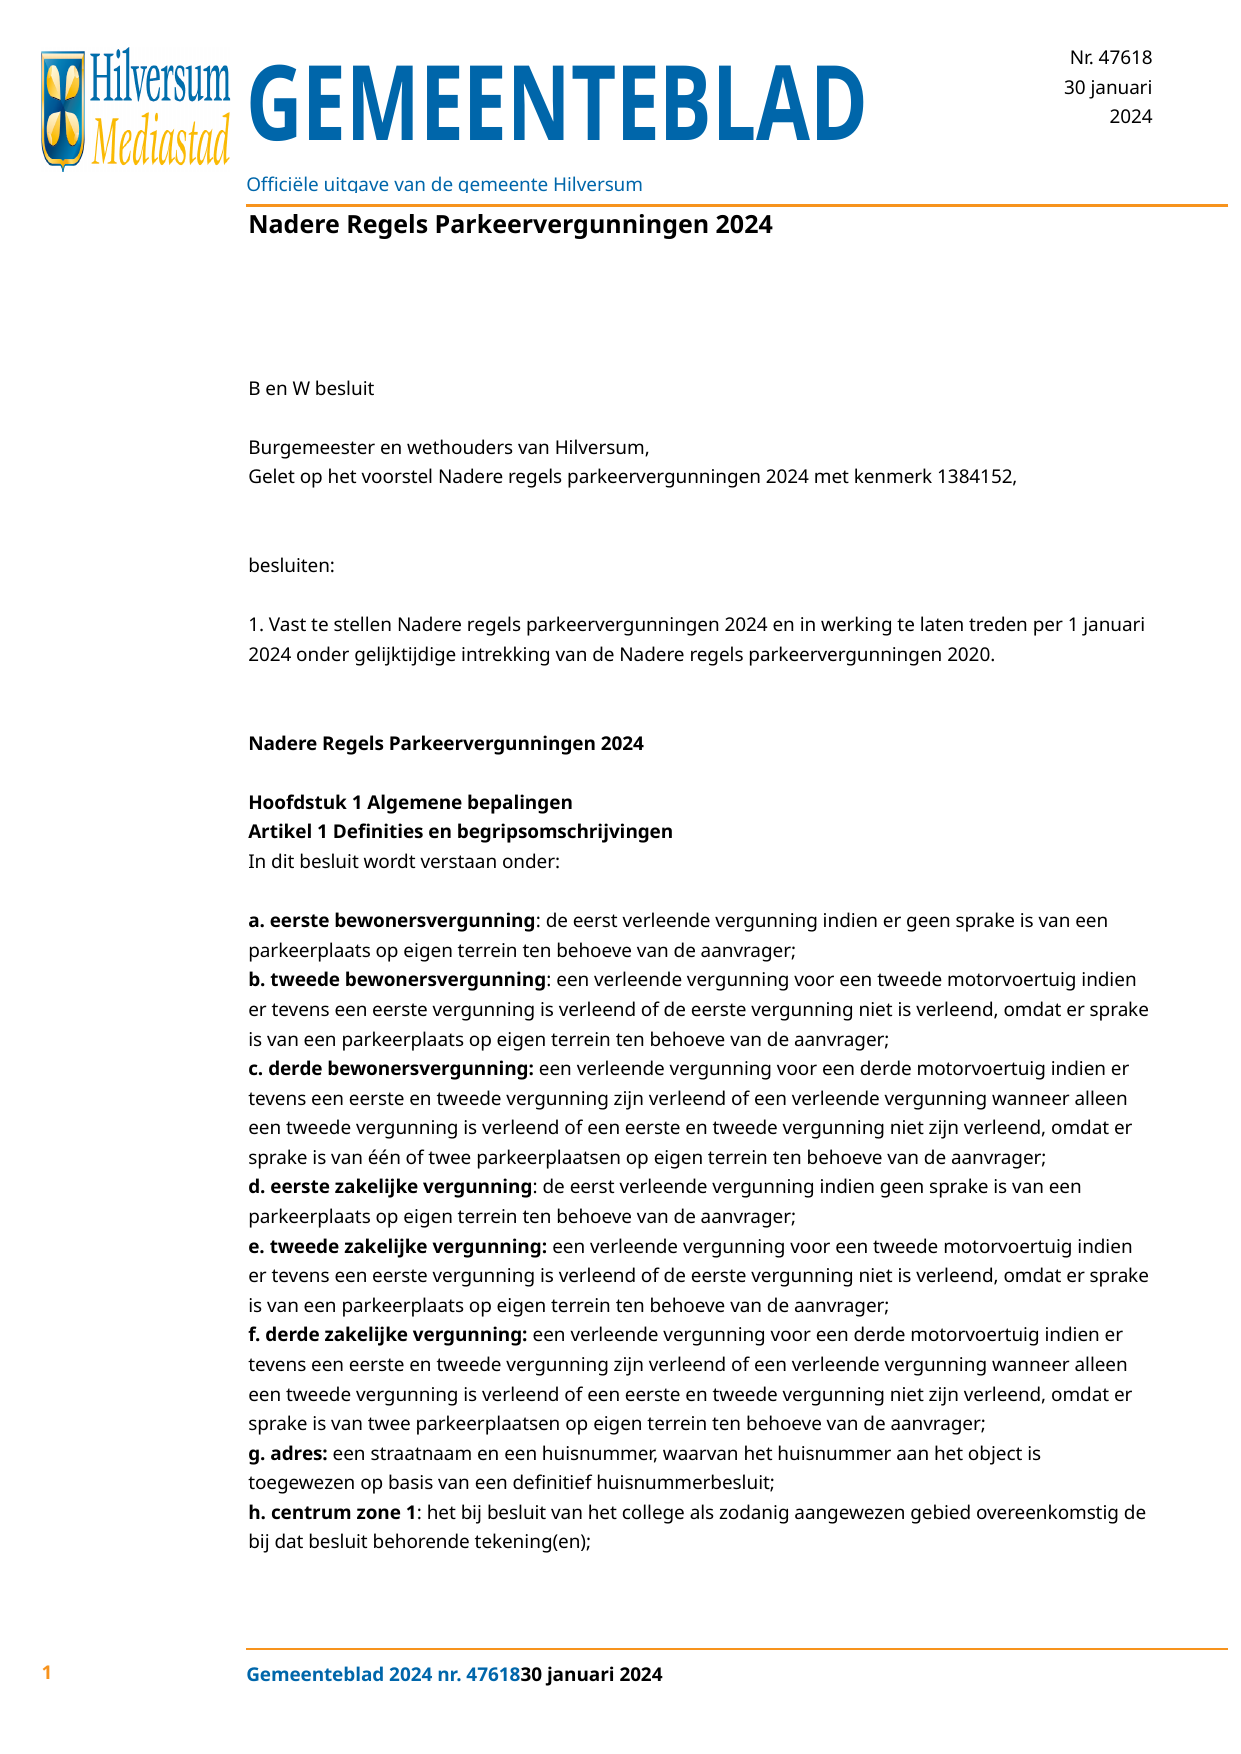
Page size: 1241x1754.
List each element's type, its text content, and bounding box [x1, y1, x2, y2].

text a. eerste bewonersvergunning: de eerst verleende vergunning indien er geen sprake is van een parkeerplaats op eigen terrein ten behoeve van de aanvrager; [248, 907, 1152, 963]
text f. derde zakelijke vergunning: een verleende vergunning voor een derde motorvoertuig indien er tevens een eerste en tweede vergunning zijn verleend of een verleende vergunning wanneer alleen een tweede vergunning is verleend of een eerste en tweede vergunning niet zijn verleend, omdat er sprake is van twee parkeerplaatsen op eigen terrein ten behoeve van de aanvrager; [248, 1322, 1152, 1436]
text Hoofdstuk 1 Algemene bepalingen [248, 789, 1152, 815]
text b. tweede bewonersvergunning: een verleende vergunning voor een tweede motorvoertuig indien er tevens een eerste vergunning is verleend of de eerste vergunning niet is verleend, omdat er sprake is van een parkeerplaats op eigen terrein ten behoeve van de aanvrager; [248, 967, 1152, 1051]
text besluiten: [248, 552, 1152, 578]
text h. centrum zone 1: het bij besluit van het college als zodanig aangewezen gebied overeenkomstig de bij dat besluit behorende tekening(en); [248, 1499, 1152, 1554]
text g. adres: een straatnaam en een huisnummer, waarvan het huisnummer aan het object is toegewezen op basis van een definitief huisnummerbesluit; [248, 1440, 1152, 1495]
text 1. Vast te stellen Nadere regels parkeervergunningen 2024 en in werking te laten treden per 1 januari 2024 onder gelijktijdige intrekking van de Nadere regels parkeervergunningen 2020. [248, 612, 1152, 667]
text Gelet op het voorstel Nadere regels parkeervergunningen 2024 met kenmerk 1384152, [248, 464, 1152, 489]
text Nadere Regels Parkeervergunningen 2024 [248, 730, 1152, 756]
text Burgemeester en wethouders van Hilversum, [248, 434, 1152, 460]
text d. eerste zakelijke vergunning: de eerst verleende vergunning indien geen sprake is van een parkeerplaats op eigen terrein ten behoeve van de aanvrager; [248, 1174, 1152, 1229]
text Artikel 1 Definities en begripsomschrijvingen [248, 819, 1152, 844]
text B en W besluit [248, 375, 1152, 401]
picture [41, 47, 231, 172]
text Nadere Regels Parkeervergunningen 2024 [248, 207, 1152, 241]
text c. derde bewonersvergunning: een verleende vergunning voor een derde motorvoertuig indien er tevens een eerste en tweede vergunning zijn verleend of een verleende vergunning wanneer alleen een tweede vergunning is verleend of een eerste en tweede vergunning niet zijn verleend, omdat er sprake is van één of twee parkeerplaatsen op eigen terrein ten behoeve van de aanvrager; [248, 1055, 1152, 1170]
text In dit besluit wordt verstaan onder: [248, 848, 1152, 874]
text e. tweede zakelijke vergunning: een verleende vergunning voor een tweede motorvoertuig indien er tevens een eerste vergunning is verleend of de eerste vergunning niet is verleend, omdat er sprake is van een parkeerplaats op eigen terrein ten behoeve van de aanvrager; [248, 1233, 1152, 1318]
